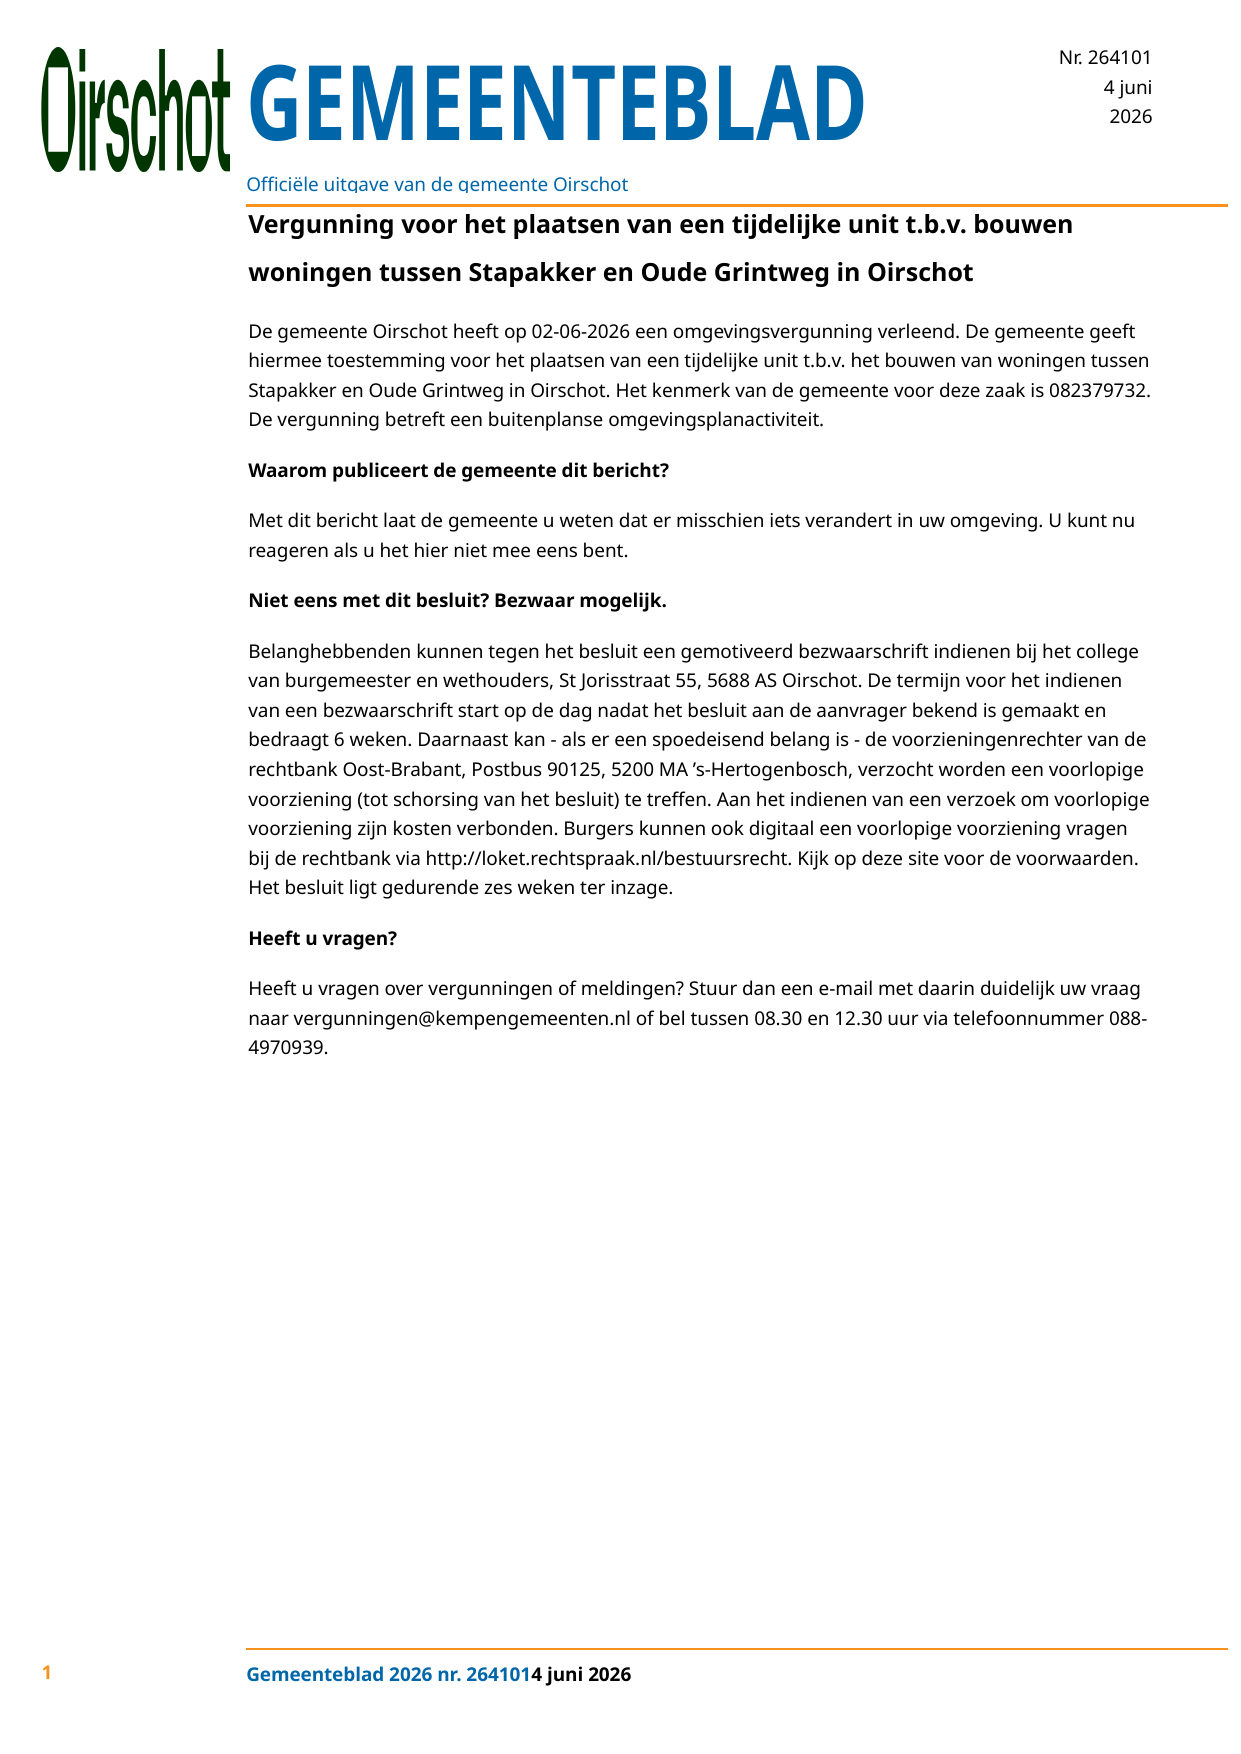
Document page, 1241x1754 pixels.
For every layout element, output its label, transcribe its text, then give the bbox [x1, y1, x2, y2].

text Waarom publiceert de gemeente dit bericht? [248, 457, 1152, 483]
text Vergunning voor het plaatsen van een tijdelijke unit t.b.v. bouwen woningen tussen Stapakker en Oude Grintweg in Oirschot [248, 207, 1152, 288]
text Heeft u vragen? [248, 925, 1152, 951]
text Niet eens met dit besluit? Bezwaar mogelijk. [248, 587, 1152, 613]
text De gemeente Oirschot heeft op 02-06-2026 een omgevingsvergunning verleend. De gemeente geeft hiermee toestemming voor het plaatsen van een tijdelijke unit t.b.v. het bouwen van woningen tussen Stapakker en Oude Grintweg in Oirschot. Het kenmerk van de gemeente voor deze zaak is 082379732. De vergunning betreft een buitenplanse omgevingsplanactiviteit. [248, 318, 1152, 432]
text Met dit bericht laat de gemeente u weten dat er misschien iets verandert in uw omgeving. U kunt nu reageren als u het hier niet mee eens bent. [248, 507, 1152, 563]
text Heeft u vragen over vergunningen of meldingen? Stuur dan een e-mail met daarin duidelijk uw vraag naar vergunningen@kempengemeenten.nl of bel tussen 08.30 en 12.30 uur via telefoonnummer 088-4970939. [248, 975, 1152, 1060]
text Belanghebbenden kunnen tegen het besluit een gemotiveerd bezwaarschrift indienen bij het college van burgemeester en wethouders, St Jorisstraat 55, 5688 AS Oirschot. De termijn voor het indienen van een bezwaarschrift start op de dag nadat het besluit aan de aanvrager bekend is gemaakt en bedraagt 6 weken. Daarnaast kan - als er een spoedeisend belang is - de voorzieningenrechter van de rechtbank Oost-Brabant, Postbus 90125, 5200 MA ’s-Hertogenbosch, verzocht worden een voorlopige voorziening (tot schorsing van het besluit) te treffen. Aan het indienen van een verzoek om voorlopige voorziening zijn kosten verbonden. Burgers kunnen ook digitaal een voorlopige voorziening vragen bij de rechtbank via http://loket.rechtspraak.nl/bestuursrecht. Kijk op deze site voor de voorwaarden. Het besluit ligt gedurende zes weken ter inzage. [248, 638, 1152, 900]
picture [41, 47, 231, 172]
